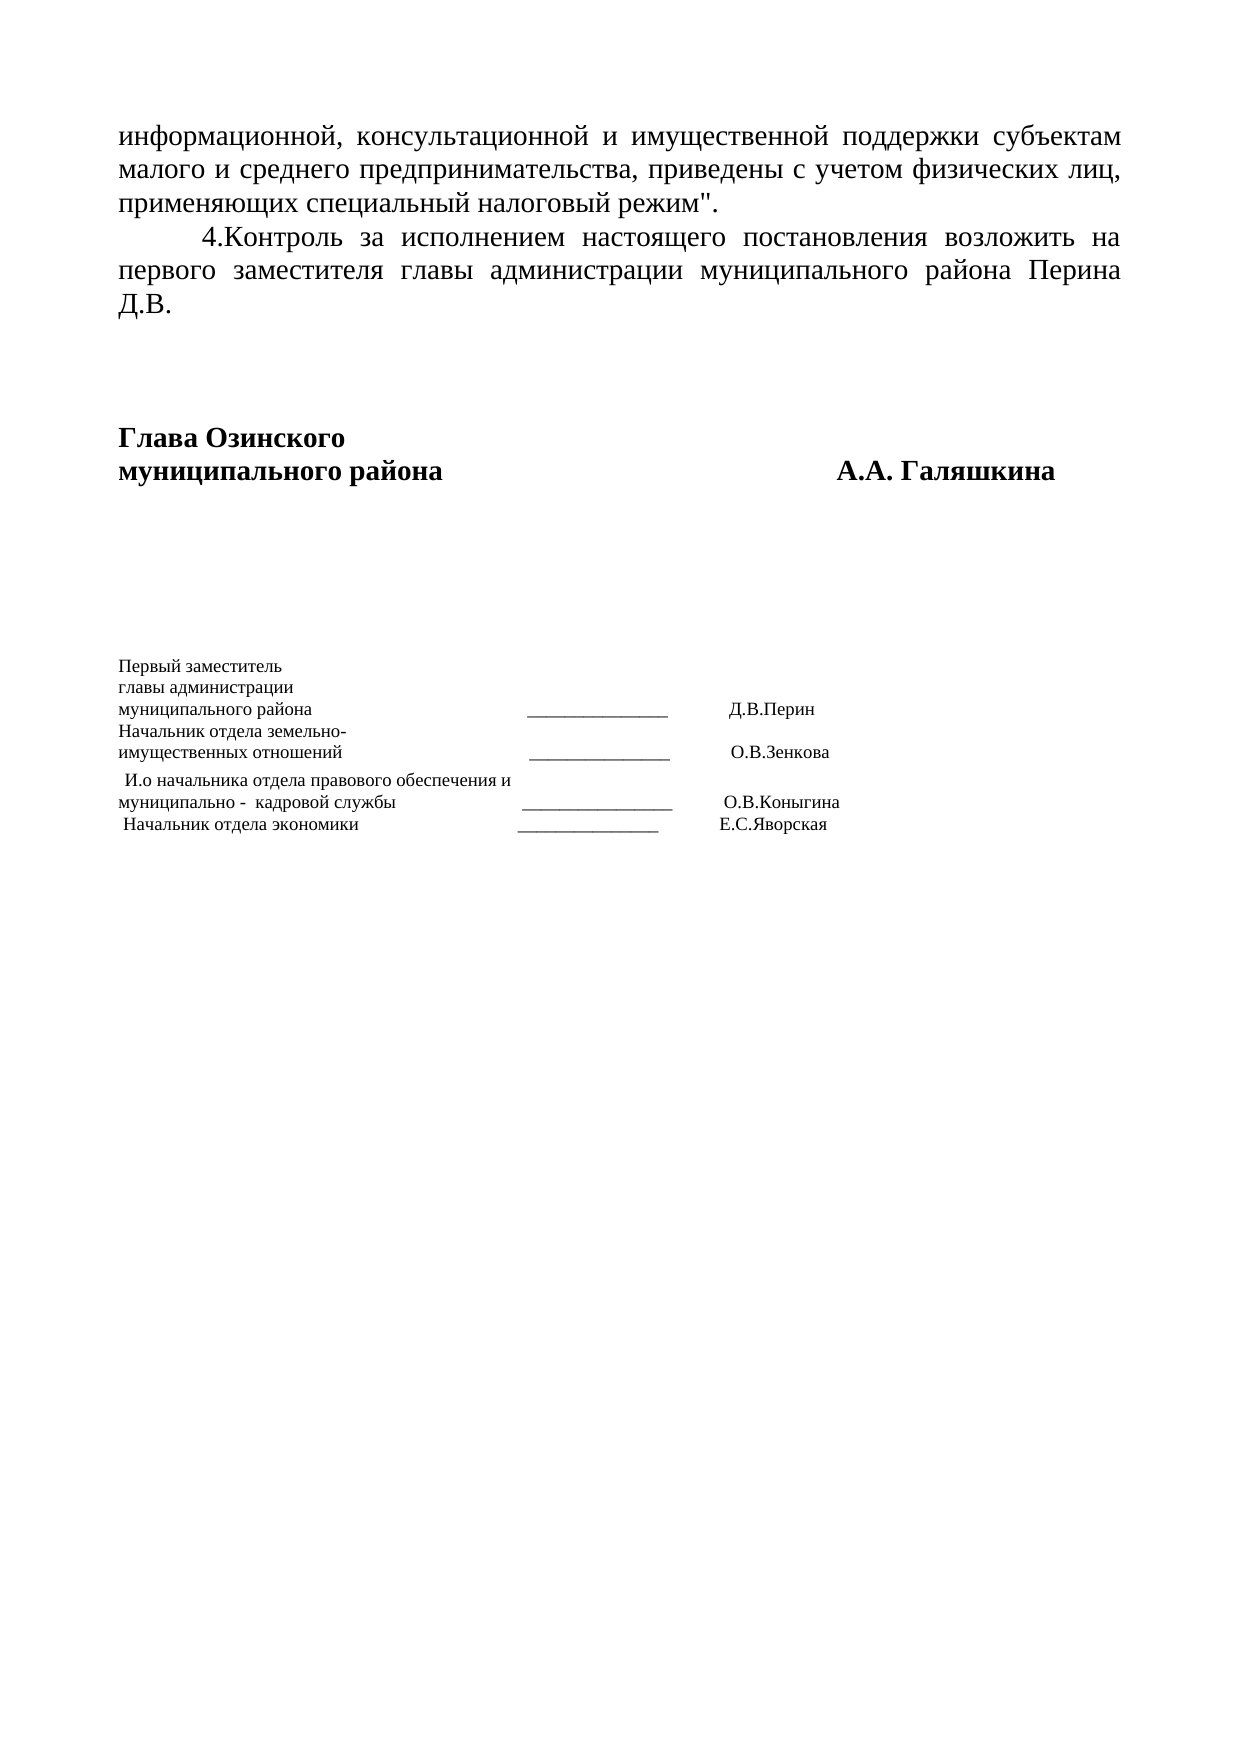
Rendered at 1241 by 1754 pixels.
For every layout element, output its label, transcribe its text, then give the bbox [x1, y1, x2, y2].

text главы администрации [118, 676, 1122, 698]
text имущественных отношений _______________ О.В.Зенкова [118, 741, 1122, 763]
title 4.Контроль за исполнением настоящего постановления возложить на первого заместителя главы администрации муниципального района Перина Д.В. [118, 219, 1122, 319]
text муниципального района _______________ Д.В.Перин [118, 698, 1122, 719]
title муниципального района А.А. Галяшкина [118, 453, 1122, 487]
text Начальник отдела земельно- [118, 719, 1122, 741]
text информационной, консультационной и имущественной поддержки субъектам малого и среднего предпринимательства, приведены с учетом физических лиц, применяющих специальный налоговый режим". [118, 118, 1122, 219]
text муниципально - кадровой службы ________________ О.В.Коныгина [118, 791, 1122, 813]
title Глава Озинского [118, 420, 1122, 453]
text И.о начальника отдела правового обеспечения и [118, 763, 1122, 791]
text Первый заместитель [118, 655, 1122, 676]
text Начальник отдела экономики _______________ Е.С.Яворская [118, 813, 1122, 834]
